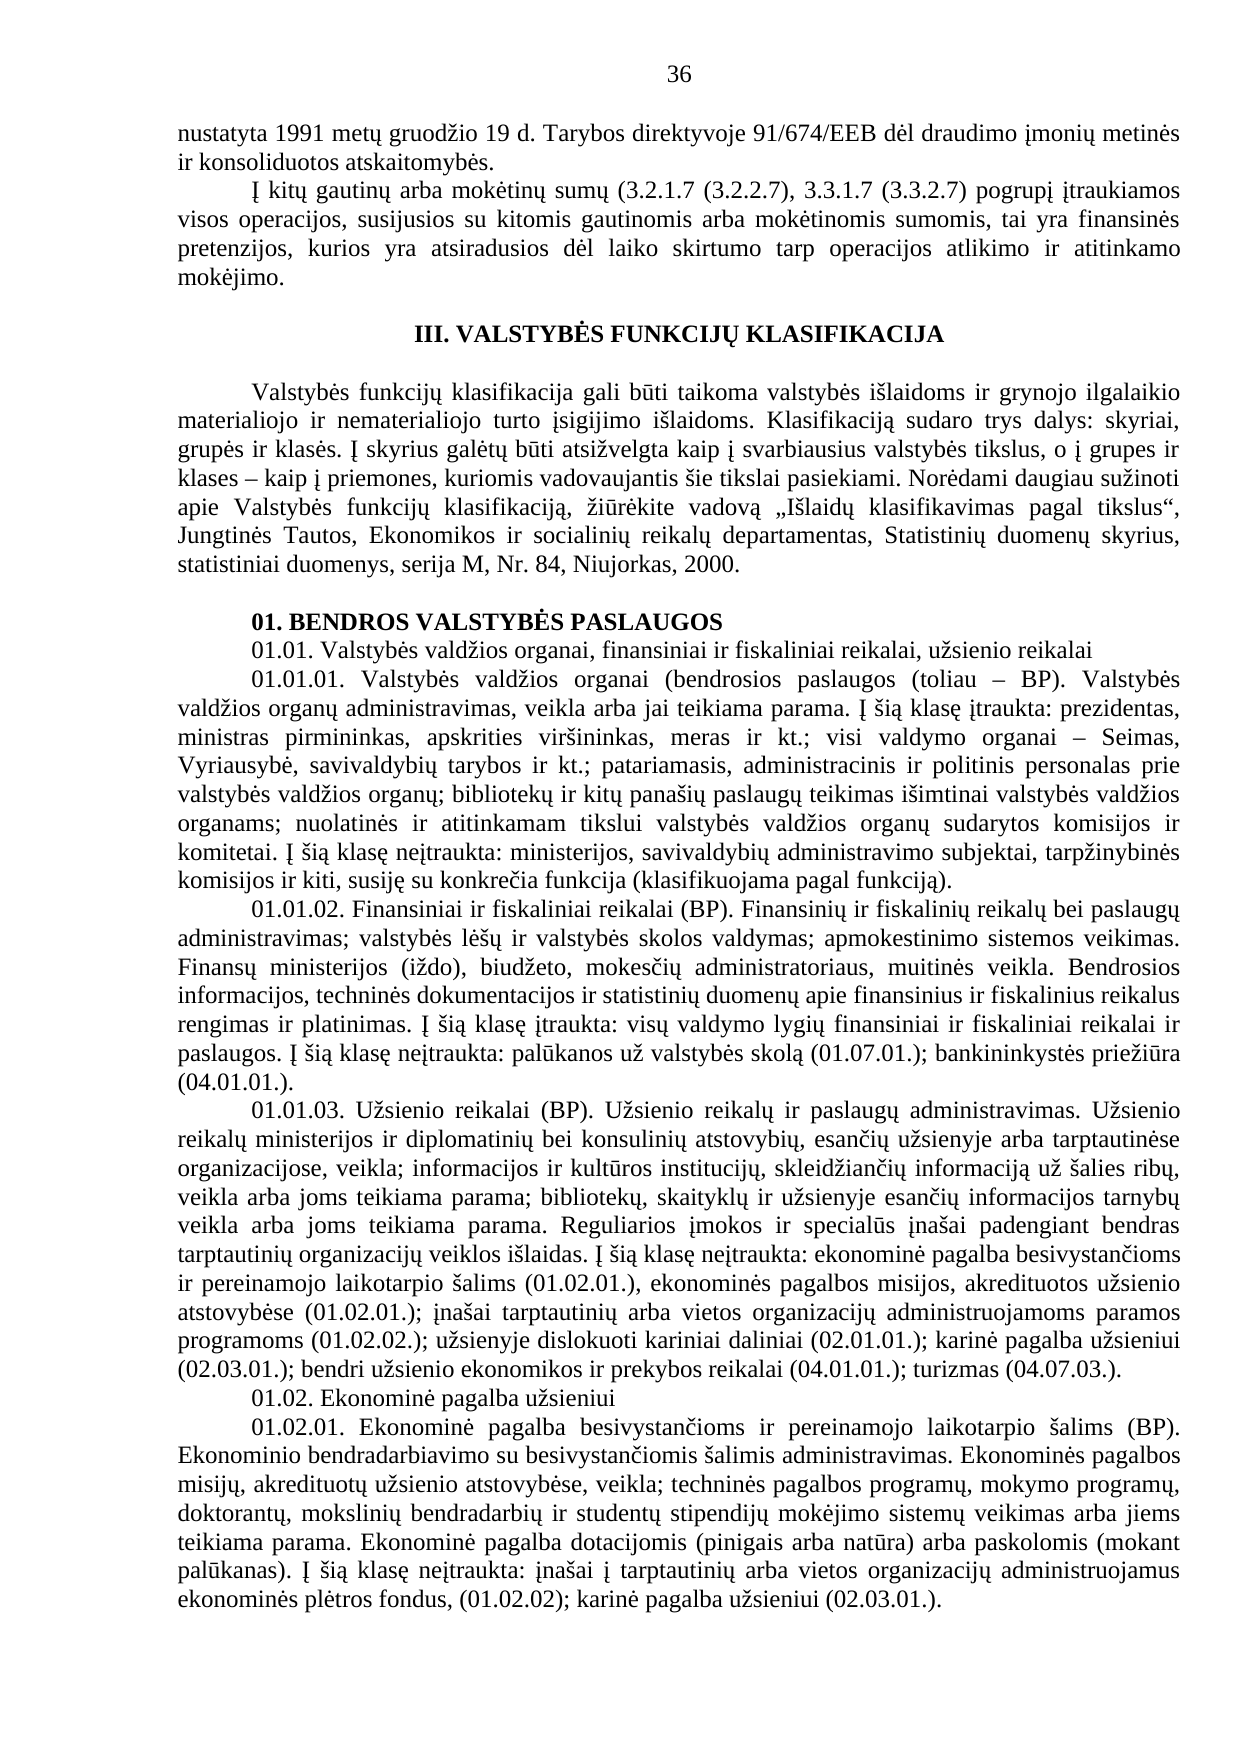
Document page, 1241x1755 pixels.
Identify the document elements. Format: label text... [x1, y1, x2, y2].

text 01.01.03. Užsienio reikalai (BP). Užsienio reikalų ir paslaugų administravimas. Užsienio reikalų ministerijos ir diplomatinių bei konsulinių atstovybių, esančių užsienyje arba tarptautinėse organizacijose, veikla; informacijos ir kultūros institucijų, skleidžiančių informaciją už šalies ribų, veikla arba joms teikiama parama; bibliotekų, skaityklų ir užsienyje esančių informacijos tarnybų veikla arba joms teikiama parama. Reguliarios įmokos ir specialūs įnašai padengiant bendras tarptautinių organizacijų veiklos išlaidas. Į šią klasę neįtraukta: ekonominė pagalba besivystančioms ir pereinamojo laikotarpio šalims (01.02.01.), ekonominės pagalbos misijos, akredituotos užsienio atstovybėse (01.02.01.); įnašai tarptautinių arba vietos organizacijų administruojamoms paramos programoms (01.02.02.); užsienyje dislokuoti kariniai daliniai (02.01.01.); karinė pagalba užsieniui (02.03.01.); bendri užsienio ekonomikos ir prekybos reikalai (04.01.01.); turizmas (04.07.03.). [177, 1096, 1181, 1383]
text 01.01.01. Valstybės valdžios organai (bendrosios paslaugos (toliau – BP). Valstybės valdžios organų administravimas, veikla arba jai teikiama parama. Į šią klasę įtraukta: prezidentas, ministras pirmininkas, apskrities viršininkas, meras ir kt.; visi valdymo organai – Seimas, Vyriausybė, savivaldybių tarybos ir kt.; patariamasis, administracinis ir politinis personalas prie valstybės valdžios organų; bibliotekų ir kitų panašių paslaugų teikimas išimtinai valstybės valdžios organams; nuolatinės ir atitinkamam tikslui valstybės valdžios organų sudarytos komisijos ir komitetai. Į šią klasę neįtraukta: ministerijos, savivaldybių administravimo subjektai, tarpžinybinės komisijos ir kiti, susiję su konkrečia funkcija (klasifikuojama pagal funkciją). [177, 664, 1181, 894]
text 01.01.02. Finansiniai ir fiskaliniai reikalai (BP). Finansinių ir fiskalinių reikalų bei paslaugų administravimas; valstybės lėšų ir valstybės skolos valdymas; apmokestinimo sistemos veikimas. Finansų ministerijos (iždo), biudžeto, mokesčių administratoriaus, muitinės veikla. Bendrosios informacijos, techninės dokumentacijos ir statistinių duomenų apie finansinius ir fiskalinius reikalus rengimas ir platinimas. Į šią klasę įtraukta: visų valdymo lygių finansiniai ir fiskaliniai reikalai ir paslaugos. Į šią klasę neįtraukta: palūkanos už valstybės skolą (01.07.01.); bankininkystės priežiūra (04.01.01.). [177, 894, 1181, 1096]
text 01.02. Ekonominė pagalba užsieniui [177, 1383, 1181, 1412]
text Į kitų gautinų arba mokėtinų sumų (3.2.1.7 (3.2.2.7), 3.3.1.7 (3.3.2.7) pogrupį įtraukiamos visos operacijos, susijusios su kitomis gautinomis arba mokėtinomis sumomis, tai yra finansinės pretenzijos, kurios yra atsiradusios dėl laiko skirtumo tarp operacijos atlikimo ir atitinkamo mokėjimo. [177, 176, 1181, 291]
text 01.02.01. Ekonominė pagalba besivystančioms ir pereinamojo laikotarpio šalims (BP). Ekonominio bendradarbiavimo su besivystančiomis šalimis administravimas. Ekonominės pagalbos misijų, akredituotų užsienio atstovybėse, veikla; techninės pagalbos programų, mokymo programų, doktorantų, mokslinių bendradarbių ir studentų stipendijų mokėjimo sistemų veikimas arba jiems teikiama parama. Ekonominė pagalba dotacijomis (pinigais arba natūra) arba paskolomis (mokant palūkanas). Į šią klasę neįtraukta: įnašai į tarptautinių arba vietos organizacijų administruojamus ekonominės plėtros fondus, (01.02.02); karinė pagalba užsieniui (02.03.01.). [177, 1412, 1181, 1613]
text 01.01. Valstybės valdžios organai, finansiniai ir fiskaliniai reikalai, užsienio reikalai [177, 636, 1181, 664]
text Valstybės funkcijų klasifikacija gali būti taikoma valstybės išlaidoms ir grynojo ilgalaikio materialiojo ir nematerialiojo turto įsigijimo išlaidoms. Klasifikaciją sudaro trys dalys: skyriai, grupės ir klasės. Į skyrius galėtų būti atsižvelgta kaip į svarbiausius valstybės tikslus, o į grupes ir klases – kaip į priemones, kuriomis vadovaujantis šie tikslai pasiekiami. Norėdami daugiau sužinoti apie Valstybės funkcijų klasifikaciją, žiūrėkite vadovą „Išlaidų klasifikavimas pagal tikslus“, Jungtinės Tautos, Ekonomikos ir socialinių reikalų departamentas, Statistinių duomenų skyrius, statistiniai duomenys, serija M, Nr. 84, Niujorkas, 2000. [177, 377, 1181, 578]
text nustatyta 1991 metų gruodžio 19 d. Tarybos direktyvoje 91/674/EEB dėl draudimo įmonių metinės ir konsoliduotos atskaitomybės. [177, 118, 1181, 176]
text 01. BENDROS VALSTYBĖS PASLAUGOS [177, 607, 1181, 636]
text III. VALSTYBĖS FUNKCIJŲ KLASIFIKACIJA [177, 319, 1181, 348]
